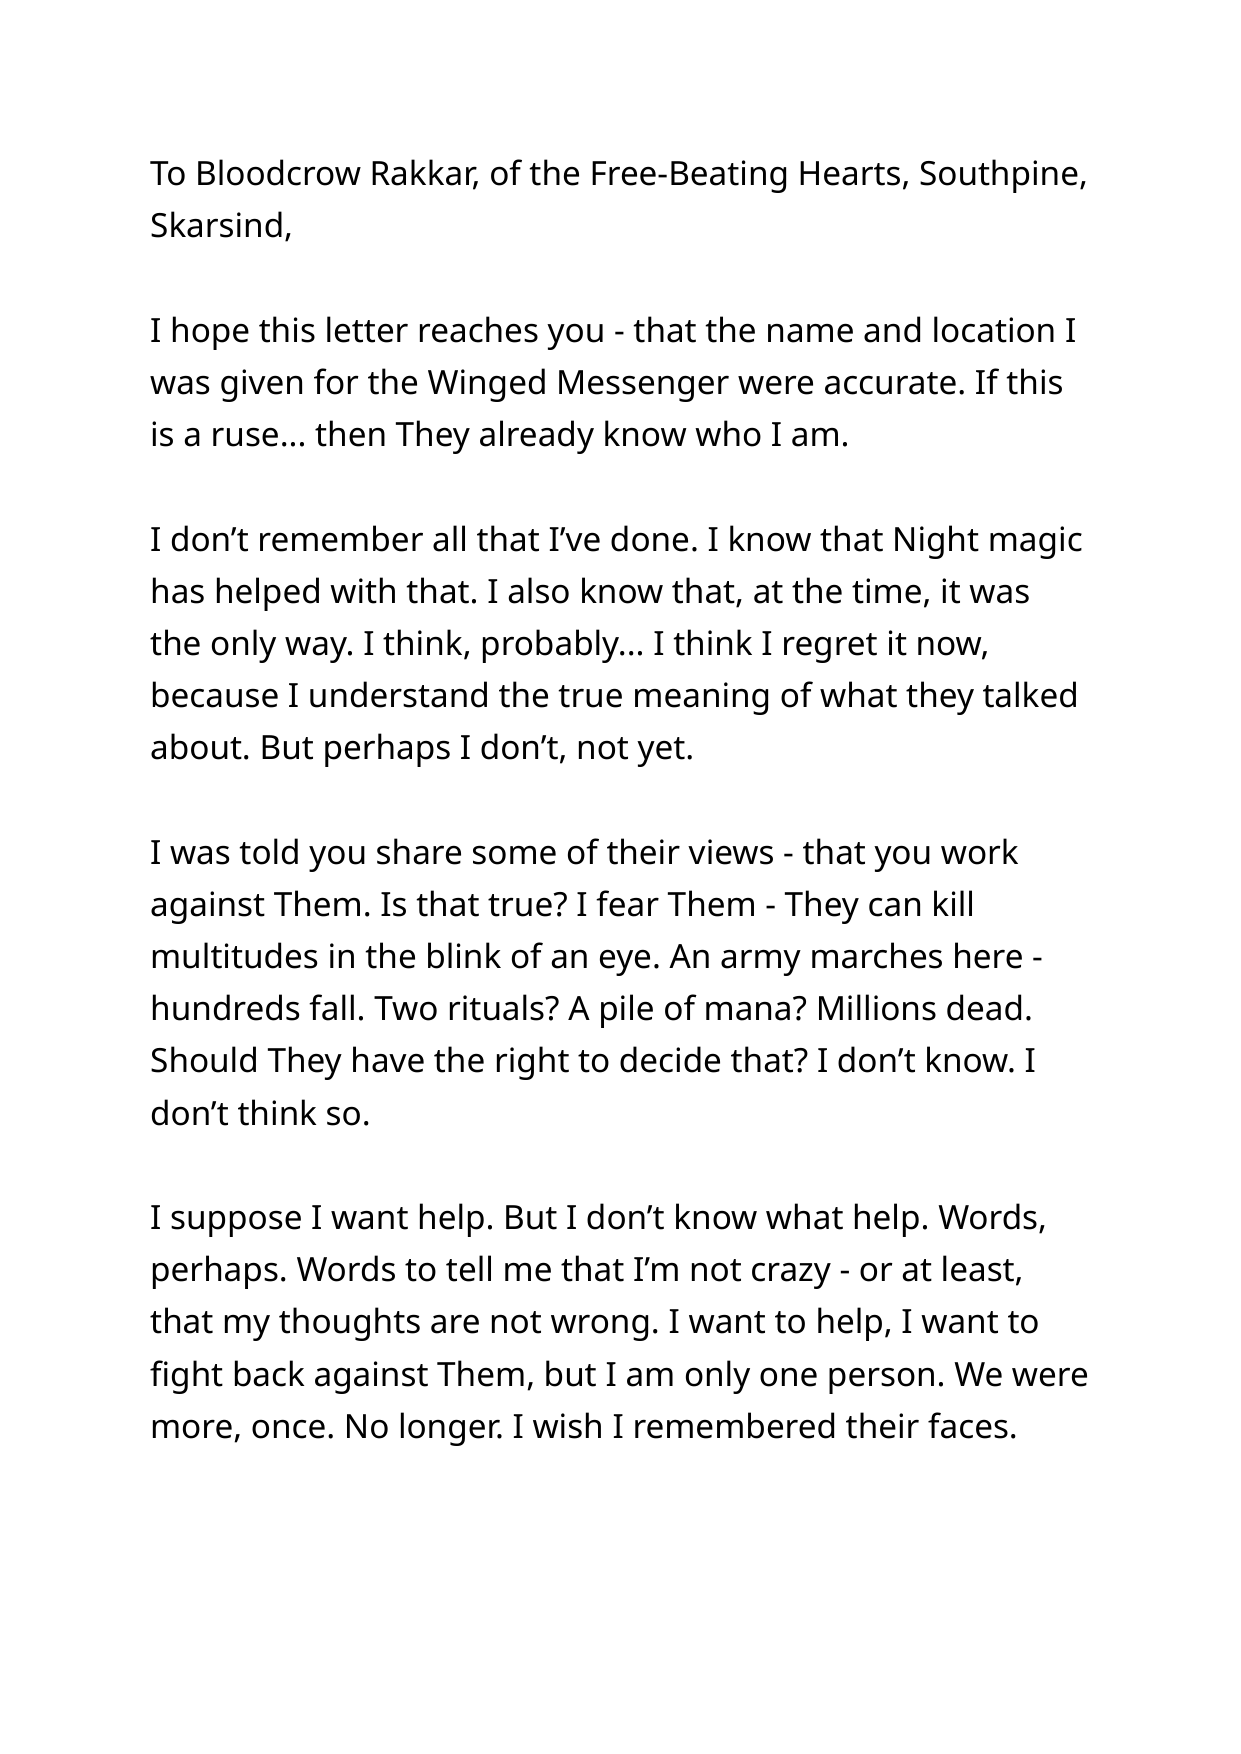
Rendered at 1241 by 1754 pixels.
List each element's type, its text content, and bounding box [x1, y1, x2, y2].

text I suppose I want help. But I don’t know what help. Words, perhaps. Words to tell me that I’m not crazy - or at least, that my thoughts are not wrong. I want to help, I want to fight back against Them, but I am only one person. We were more, once. No longer. I wish I remembered their faces. [150, 1194, 1090, 1448]
text I hope this letter reaches you - that the name and location I was given for the Winged Messenger were accurate. If this is a ruse... then They already know who I am. [150, 307, 1090, 456]
text I don’t remember all that I’ve done. I know that Night magic has helped with that. I also know that, at the time, it was the only way. I think, probably... I think I regret it now, because I understand the true meaning of what they talked about. But perhaps I don’t, not yet. [150, 515, 1090, 769]
text To Bloodcrow Rakkar, of the Free-Beating Hearts, Southpine, Skarsind, [150, 150, 1090, 248]
text I was told you share some of their views - that you work against Them. Is that true? I fear Them - They can kill multitudes in the blink of an eye. An army marches here - hundreds fall. Two rituals? A pile of mana? Millions dead. Should They have the right to decide that? I don’t know. I don’t think so. [150, 828, 1090, 1135]
